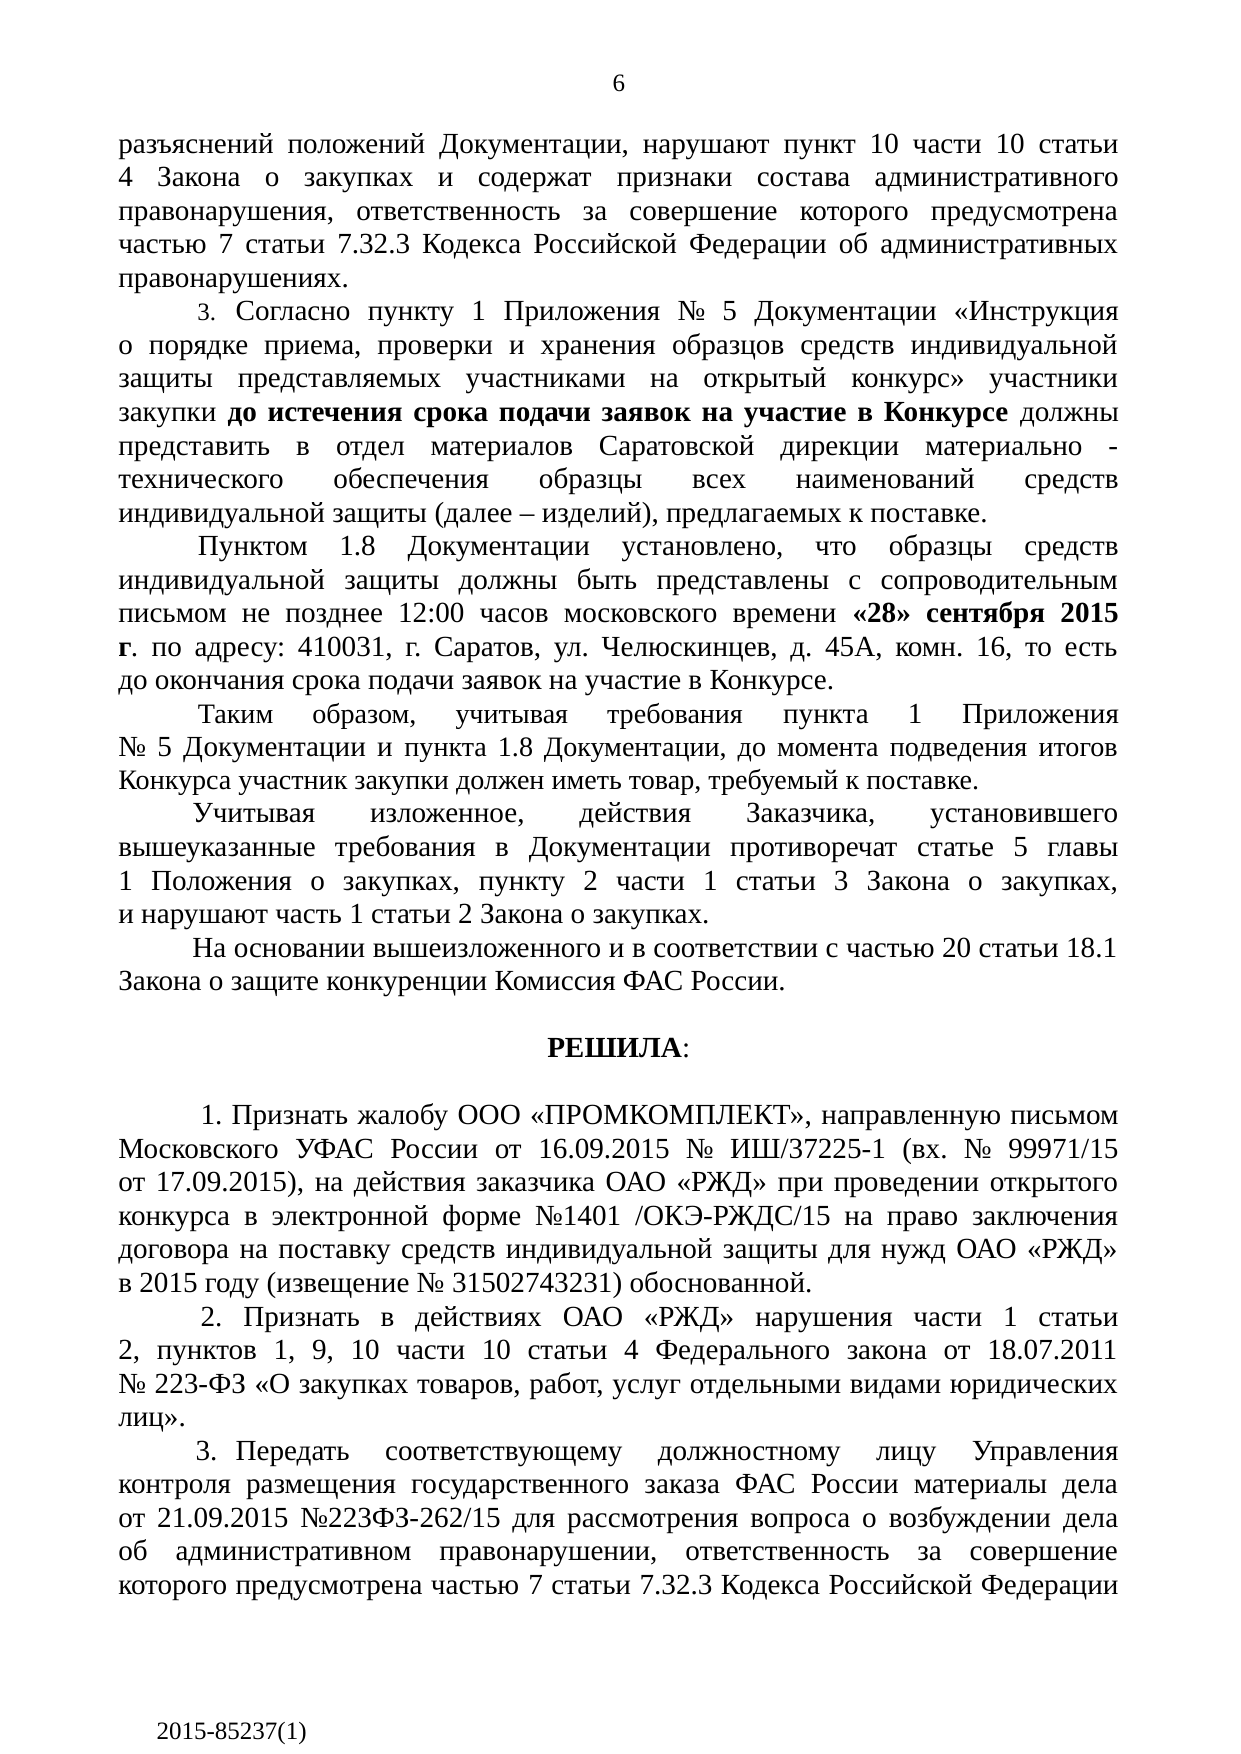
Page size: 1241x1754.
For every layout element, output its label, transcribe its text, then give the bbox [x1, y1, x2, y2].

text разъяснений положений Документации, нарушают пункт 10 части 10 статьи 4 Закона о закупках и содержат признаки состава административного правонарушения, ответственность за совершение которого предусмотрена частью 7 статьи 7.32.3 Кодекса Российской Федерации об административных правонарушениях. [118, 126, 1119, 293]
text Учитывая изложенное, действия Заказчика, установившего вышеуказанные требования в Документации противоречат статье 5 главы 1 Положения о закупках, пункту 2 части 1 статьи 3 Закона о закупках, и нарушают часть 1 статьи 2 Закона о закупках. [118, 796, 1119, 930]
list Передать соответствующему должностному лицу Управления контроля размещения государственного заказа ФАС России материалы дела от 21.09.2015 №223ФЗ-262/15 для рассмотрения вопроса о возбуждении дела об административном правонарушении, ответственность за совершение которого предусмотрена частью 7 статьи 7.32.3 Кодекса Российской Федерации [118, 1433, 1119, 1601]
text 2. Признать в действиях ОАО «РЖД» нарушения части 1 статьи 2, пунктов 1, 9, 10 части 10 статьи 4 Федерального закона от 18.07.2011 № 223-ФЗ «О закупках товаров, работ, услуг отдельными видами юридических лиц». [118, 1299, 1119, 1433]
list Таким образом, учитывая требования пункта 1 Приложения № 5 Документации и пункта 1.8 Документации, до момента подведения итогов Конкурса участник закупки должен иметь товар, требуемый к поставке. [118, 696, 1119, 796]
list Согласно пункту 1 Приложения № 5 Документации «Инструкция о порядке приема, проверки и хранения образцов средств индивидуальной защиты представляемых участниками на открытый конкурс» участники закупки до истечения срока подачи заявок на участие в Конкурсе должны представить в отдел материалов Саратовской дирекции материально -технического обеспечения образцы всех наименований средств индивидуальной защиты (далее – изделий), предлагаемых к поставке. [118, 293, 1119, 528]
list Пунктом 1.8 Документации установлено, что образцы средств индивидуальной защиты должны быть представлены с сопроводительным письмом не позднее 12:00 часов московского времени «28» сентября 2015 г. по адресу: 410031, г. Саратов, ул. Челюскинцев, д. 45А, комн. 16, то есть до окончания срока подачи заявок на участие в Конкурсе. [118, 528, 1119, 696]
text 1. Признать жалобу ООО «ПРОМКОМПЛЕКТ», направленную письмом Московского УФАС России от 16.09.2015 № ИШ/37225-1 (вх. № 99971/15 от 17.09.2015), на действия заказчика ОАО «РЖД» при проведении открытого конкурса в электронной форме №1401 /ОКЭ-РЖДС/15 на право заключения договора на поставку средств индивидуальной защиты для нужд ОАО «РЖД» в 2015 году (извещение № 31502743231) обоснованной. [118, 1097, 1119, 1299]
text На основании вышеизложенного и в соответствии с частью 20 статьи 18.1 Закона о защите конкуренции Комиссия ФАС России. [118, 930, 1119, 997]
text РЕШИЛА: [118, 1030, 1119, 1064]
